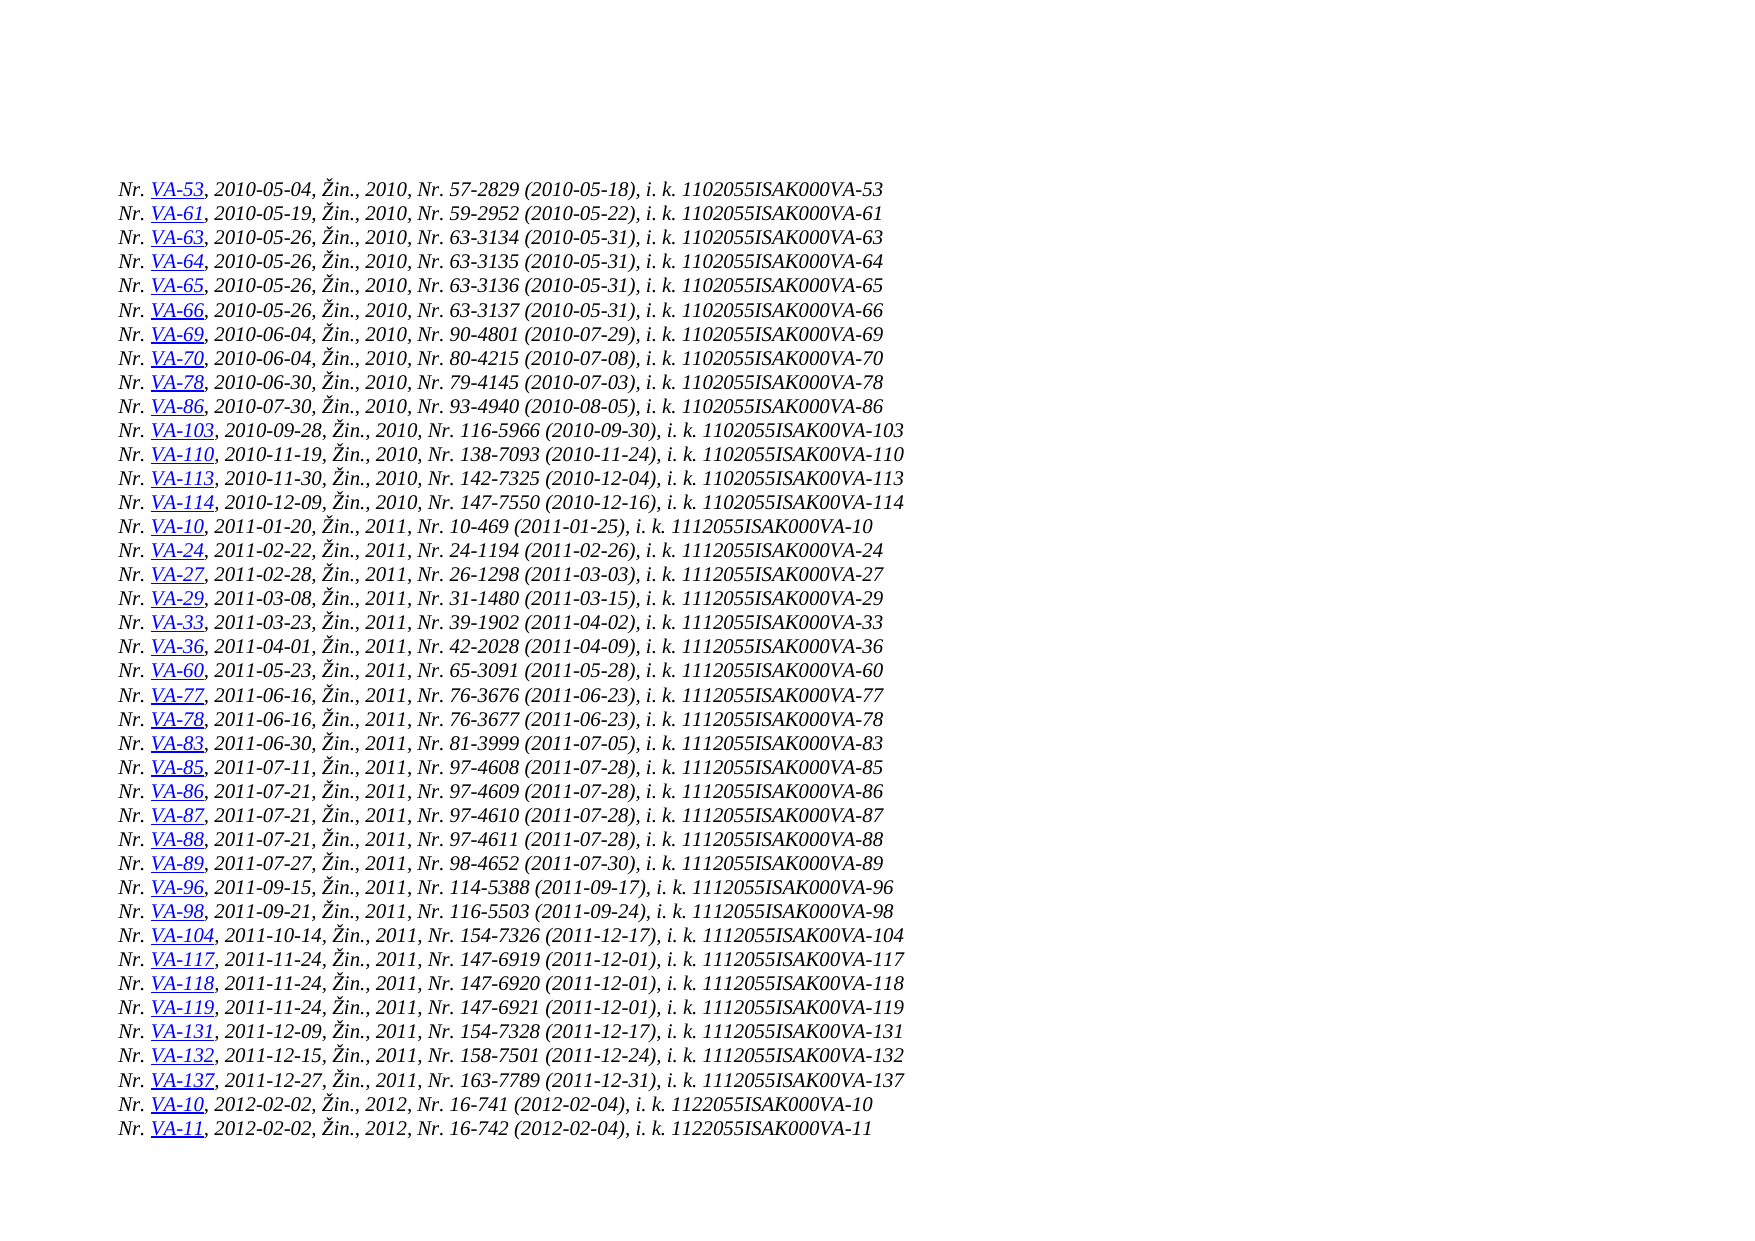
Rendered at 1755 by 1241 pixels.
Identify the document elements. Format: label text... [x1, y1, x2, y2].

text Nr. VA-77, 2011-06-16, Žin., 2011, Nr. 76-3676 (2011-06-23), i. k. 1112055ISAK000VA-77 [118, 682, 1636, 707]
text Nr. VA-118, 2011-11-24, Žin., 2011, Nr. 147-6920 (2011-12-01), i. k. 1112055ISAK00VA-118 [118, 971, 1636, 995]
text Nr. VA-132, 2011-12-15, Žin., 2011, Nr. 158-7501 (2011-12-24), i. k. 1112055ISAK00VA-132 [118, 1043, 1636, 1067]
text Nr. VA-137, 2011-12-27, Žin., 2011, Nr. 163-7789 (2011-12-31), i. k. 1112055ISAK00VA-137 [118, 1067, 1636, 1092]
text Nr. VA-27, 2011-02-28, Žin., 2011, Nr. 26-1298 (2011-03-03), i. k. 1112055ISAK000VA-27 [118, 562, 1636, 586]
text Nr. VA-131, 2011-12-09, Žin., 2011, Nr. 154-7328 (2011-12-17), i. k. 1112055ISAK00VA-131 [118, 1019, 1636, 1043]
text Nr. VA-36, 2011-04-01, Žin., 2011, Nr. 42-2028 (2011-04-09), i. k. 1112055ISAK000VA-36 [118, 634, 1636, 658]
text Nr. VA-78, 2010-06-30, Žin., 2010, Nr. 79-4145 (2010-07-03), i. k. 1102055ISAK000VA-78 [118, 370, 1636, 394]
text Nr. VA-87, 2011-07-21, Žin., 2011, Nr. 97-4610 (2011-07-28), i. k. 1112055ISAK000VA-87 [118, 803, 1636, 827]
text Nr. VA-65, 2010-05-26, Žin., 2010, Nr. 63-3136 (2010-05-31), i. k. 1102055ISAK000VA-65 [118, 273, 1636, 297]
text Nr. VA-86, 2011-07-21, Žin., 2011, Nr. 97-4609 (2011-07-28), i. k. 1112055ISAK000VA-86 [118, 779, 1636, 803]
text Nr. VA-104, 2011-10-14, Žin., 2011, Nr. 154-7326 (2011-12-17), i. k. 1112055ISAK00VA-104 [118, 923, 1636, 947]
text Nr. VA-63, 2010-05-26, Žin., 2010, Nr. 63-3134 (2010-05-31), i. k. 1102055ISAK000VA-63 [118, 225, 1636, 249]
text Nr. VA-85, 2011-07-11, Žin., 2011, Nr. 97-4608 (2011-07-28), i. k. 1112055ISAK000VA-85 [118, 755, 1636, 779]
text Nr. VA-110, 2010-11-19, Žin., 2010, Nr. 138-7093 (2010-11-24), i. k. 1102055ISAK00VA-110 [118, 442, 1636, 466]
text Nr. VA-60, 2011-05-23, Žin., 2011, Nr. 65-3091 (2011-05-28), i. k. 1112055ISAK000VA-60 [118, 658, 1636, 682]
text Nr. VA-29, 2011-03-08, Žin., 2011, Nr. 31-1480 (2011-03-15), i. k. 1112055ISAK000VA-29 [118, 586, 1636, 610]
text Nr. VA-64, 2010-05-26, Žin., 2010, Nr. 63-3135 (2010-05-31), i. k. 1102055ISAK000VA-64 [118, 249, 1636, 273]
text Nr. VA-61, 2010-05-19, Žin., 2010, Nr. 59-2952 (2010-05-22), i. k. 1102055ISAK000VA-61 [118, 201, 1636, 225]
text Nr. VA-88, 2011-07-21, Žin., 2011, Nr. 97-4611 (2011-07-28), i. k. 1112055ISAK000VA-88 [118, 827, 1636, 851]
text Nr. VA-53, 2010-05-04, Žin., 2010, Nr. 57-2829 (2010-05-18), i. k. 1102055ISAK000VA-53 [118, 177, 1636, 201]
text Nr. VA-113, 2010-11-30, Žin., 2010, Nr. 142-7325 (2010-12-04), i. k. 1102055ISAK00VA-113 [118, 466, 1636, 490]
text Nr. VA-96, 2011-09-15, Žin., 2011, Nr. 114-5388 (2011-09-17), i. k. 1112055ISAK000VA-96 [118, 875, 1636, 899]
text Nr. VA-11, 2012-02-02, Žin., 2012, Nr. 16-742 (2012-02-04), i. k. 1122055ISAK000VA-11 [118, 1116, 1636, 1140]
text Nr. VA-10, 2012-02-02, Žin., 2012, Nr. 16-741 (2012-02-04), i. k. 1122055ISAK000VA-10 [118, 1092, 1636, 1116]
text Nr. VA-98, 2011-09-21, Žin., 2011, Nr. 116-5503 (2011-09-24), i. k. 1112055ISAK000VA-98 [118, 899, 1636, 923]
text Nr. VA-33, 2011-03-23, Žin., 2011, Nr. 39-1902 (2011-04-02), i. k. 1112055ISAK000VA-33 [118, 610, 1636, 634]
text Nr. VA-78, 2011-06-16, Žin., 2011, Nr. 76-3677 (2011-06-23), i. k. 1112055ISAK000VA-78 [118, 707, 1636, 731]
text Nr. VA-83, 2011-06-30, Žin., 2011, Nr. 81-3999 (2011-07-05), i. k. 1112055ISAK000VA-83 [118, 731, 1636, 755]
text Nr. VA-114, 2010-12-09, Žin., 2010, Nr. 147-7550 (2010-12-16), i. k. 1102055ISAK00VA-114 [118, 490, 1636, 514]
text Nr. VA-69, 2010-06-04, Žin., 2010, Nr. 90-4801 (2010-07-29), i. k. 1102055ISAK000VA-69 [118, 322, 1636, 346]
text Nr. VA-103, 2010-09-28, Žin., 2010, Nr. 116-5966 (2010-09-30), i. k. 1102055ISAK00VA-103 [118, 418, 1636, 442]
text Nr. VA-70, 2010-06-04, Žin., 2010, Nr. 80-4215 (2010-07-08), i. k. 1102055ISAK000VA-70 [118, 346, 1636, 370]
text Nr. VA-117, 2011-11-24, Žin., 2011, Nr. 147-6919 (2011-12-01), i. k. 1112055ISAK00VA-117 [118, 947, 1636, 971]
text Nr. VA-119, 2011-11-24, Žin., 2011, Nr. 147-6921 (2011-12-01), i. k. 1112055ISAK00VA-119 [118, 995, 1636, 1019]
text Nr. VA-24, 2011-02-22, Žin., 2011, Nr. 24-1194 (2011-02-26), i. k. 1112055ISAK000VA-24 [118, 538, 1636, 562]
text Nr. VA-86, 2010-07-30, Žin., 2010, Nr. 93-4940 (2010-08-05), i. k. 1102055ISAK000VA-86 [118, 394, 1636, 418]
text Nr. VA-66, 2010-05-26, Žin., 2010, Nr. 63-3137 (2010-05-31), i. k. 1102055ISAK000VA-66 [118, 297, 1636, 322]
text Nr. VA-89, 2011-07-27, Žin., 2011, Nr. 98-4652 (2011-07-30), i. k. 1112055ISAK000VA-89 [118, 851, 1636, 875]
text Nr. VA-10, 2011-01-20, Žin., 2011, Nr. 10-469 (2011-01-25), i. k. 1112055ISAK000VA-10 [118, 514, 1636, 538]
